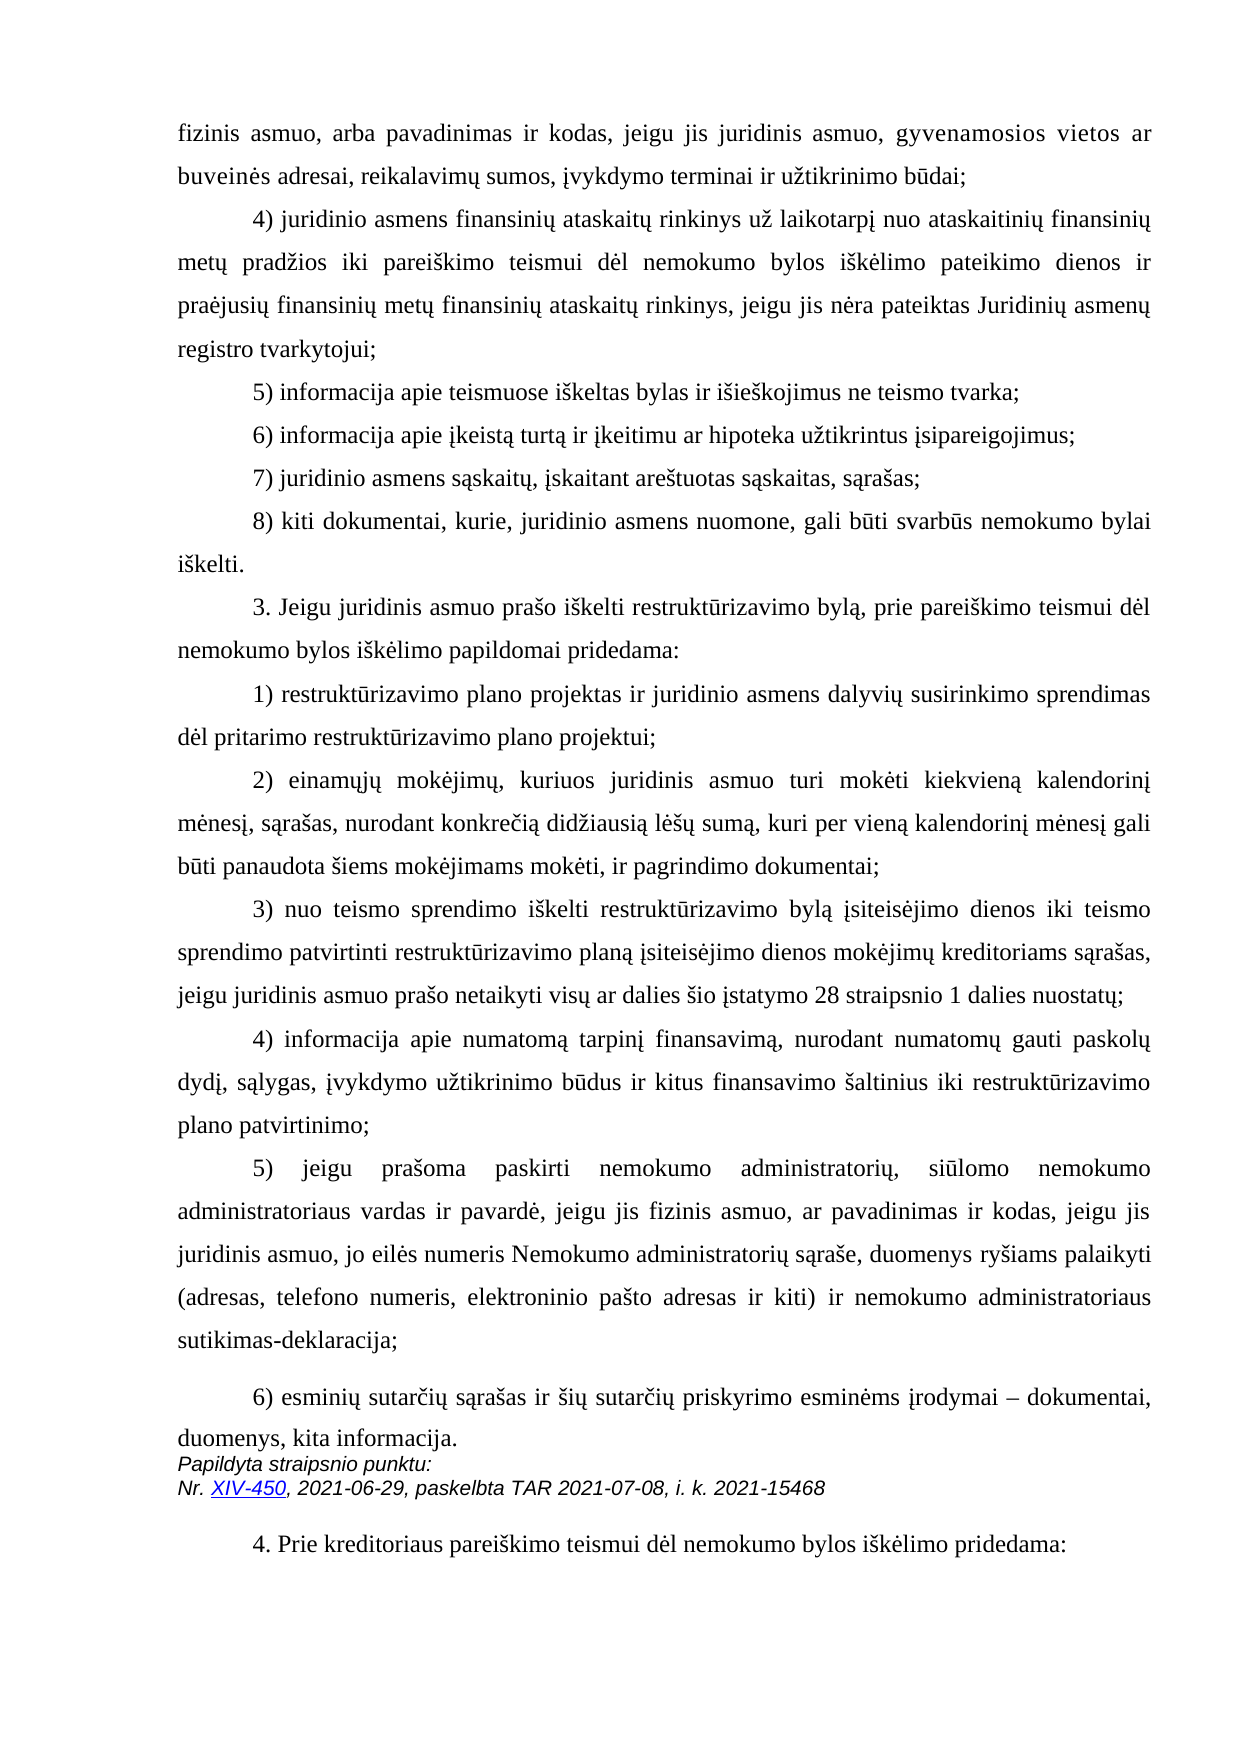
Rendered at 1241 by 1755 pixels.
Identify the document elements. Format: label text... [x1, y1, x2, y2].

text 8) kiti dokumentai, kurie, juridinio asmens nuomone, gali būti svarbūs nemokumo bylai iškelti. [177, 506, 1152, 578]
text 5) jeigu prašoma paskirti nemokumo administratorių, siūlomo nemokumo administratoriaus vardas ir pavardė, jeigu jis fizinis asmuo, ar pavadinimas ir kodas, jeigu jis juridinis asmuo, jo eilės numeris Nemokumo administratorių sąraše, duomenys ryšiams palaikyti (adresas, telefono numeris, elektroninio pašto adresas ir kiti) ir nemokumo administratoriaus sutikimas-deklaracija; [177, 1153, 1152, 1354]
text 4) juridinio asmens finansinių ataskaitų rinkinys už laikotarpį nuo ataskaitinių finansinių metų pradžios iki pareiškimo teismui dėl nemokumo bylos iškėlimo pateikimo dienos ir praėjusių finansinių metų finansinių ataskaitų rinkinys, jeigu jis nėra pateiktas Juridinių asmenų registro tvarkytojui; [177, 204, 1152, 362]
text 6) esminių sutarčių sąrašas ir šių sutarčių priskyrimo esminėms įrodymai – dokumentai, duomenys, kita informacija. [177, 1369, 1152, 1452]
text 4. Prie kreditoriaus pareiškimo teismui dėl nemokumo bylos iškėlimo pridedama: [177, 1529, 1152, 1557]
text 3) nuo teismo sprendimo iškelti restruktūrizavimo bylą įsiteisėjimo dienos iki teismo sprendimo patvirtinti restruktūrizavimo planą įsiteisėjimo dienos mokėjimų kreditoriams sąrašas, jeigu juridinis asmuo prašo netaikyti visų ar dalies šio įstatymo 28 straipsnio 1 dalies nuostatų; [177, 894, 1152, 1009]
text 4) informacija apie numatomą tarpinį finansavimą, nurodant numatomų gauti paskolų dydį, sąlygas, įvykdymo užtikrinimo būdus ir kitus finansavimo šaltinius iki restruktūrizavimo plano patvirtinimo; [177, 1024, 1152, 1139]
text Nr. XIV-450, 2021-06-29, paskelbta TAR 2021-07-08, i. k. 2021-15468 [177, 1476, 1152, 1500]
text fizinis asmuo, arba pavadinimas ir kodas, jeigu jis juridinis asmuo, gyvenamosios vietos ar buveinės adresai, reikalavimų sumos, įvykdymo terminai ir užtikrinimo būdai; [177, 118, 1152, 190]
text 6) informacija apie įkeistą turtą ir įkeitimu ar hipoteka užtikrintus įsipareigojimus; [177, 420, 1152, 449]
text 2) einamųjų mokėjimų, kuriuos juridinis asmuo turi mokėti kiekvieną kalendorinį mėnesį, sąrašas, nurodant konkrečią didžiausią lėšų sumą, kuri per vieną kalendorinį mėnesį gali būti panaudota šiems mokėjimams mokėti, ir pagrindimo dokumentai; [177, 765, 1152, 880]
text 1) restruktūrizavimo plano projektas ir juridinio asmens dalyvių susirinkimo sprendimas dėl pritarimo restruktūrizavimo plano projektui; [177, 679, 1152, 751]
text 3. Jeigu juridinis asmuo prašo iškelti restruktūrizavimo bylą, prie pareiškimo teismui dėl nemokumo bylos iškėlimo papildomai pridedama: [177, 592, 1152, 664]
text 7) juridinio asmens sąskaitų, įskaitant areštuotas sąskaitas, sąrašas; [177, 463, 1152, 492]
text Papildyta straipsnio punktu: [177, 1452, 1152, 1476]
text 5) informacija apie teismuose iškeltas bylas ir išieškojimus ne teismo tvarka; [177, 377, 1152, 406]
